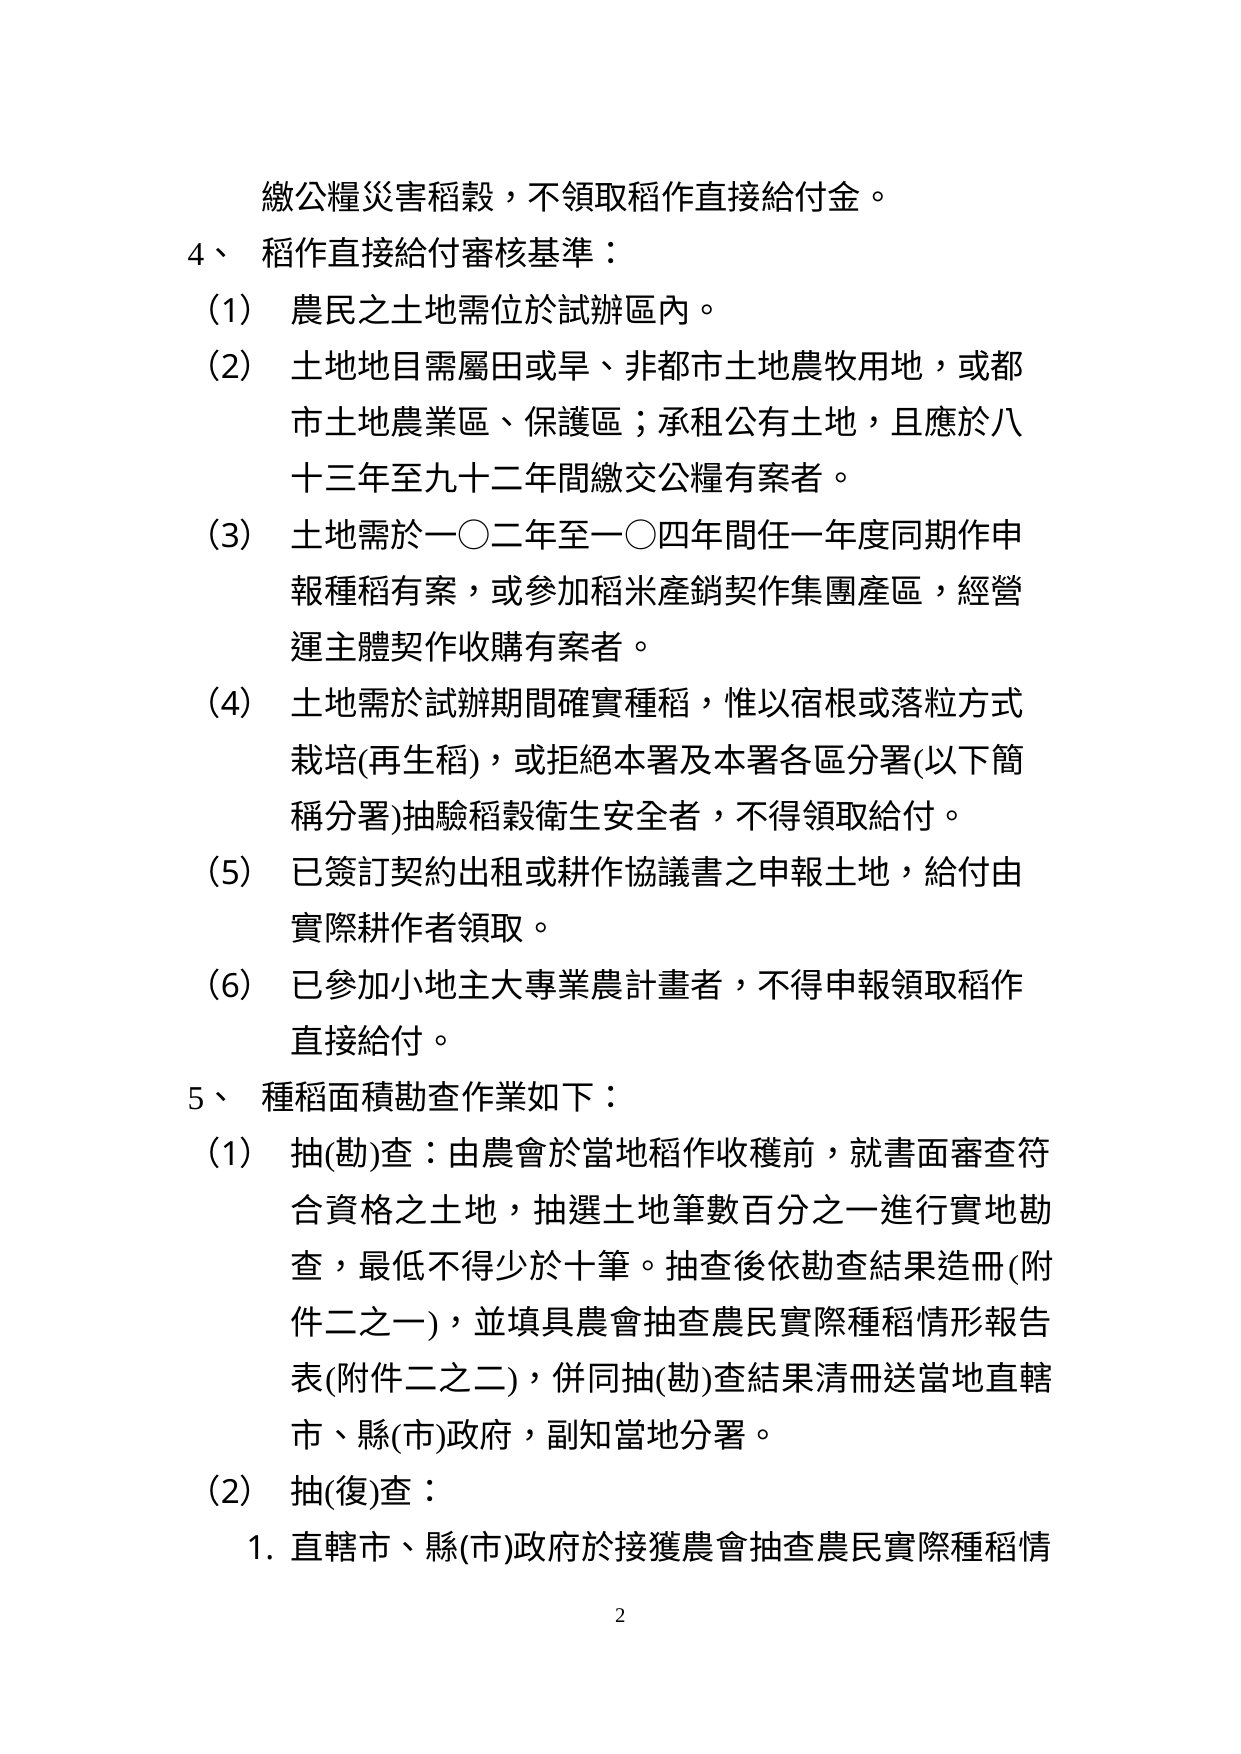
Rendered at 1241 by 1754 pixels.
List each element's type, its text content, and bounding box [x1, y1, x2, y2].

list 抽(勘)查：由農會於當地稻作收穫前，就書面審查符合資格之土地，抽選土地筆數百分之一進行實地勘查，最低不得少於十筆。抽查後依勘查結果造冊(附件二之一)，並填具農會抽查農民實際種稻情形報告表(附件二之二)，併同抽(勘)查結果清冊送當地直轄市、縣(市)政府，副知當地分署。 [187, 1121, 1053, 1458]
list 土地地目需屬田或旱、非都市土地農牧用地，或都市土地農業區、保護區；承租公有土地，且應於八十三年至九十二年間繳交公糧有案者。 [187, 333, 1053, 502]
list 直轄市、縣(市)政府於接獲農會抽查農民實際種稻情形報告表，及抽(勘)查結果清冊後，應會同當地分署依農會勘查資料抽查百分之一，最低不得少於五筆，辦理抽(復)查，倘抽(復)查不合格率達百分之二十，應由農會重新辦理抽(勘)查。 [246, 1514, 1053, 1571]
list 抽(復)查： [187, 1458, 1053, 1514]
list 已簽訂契約出租或耕作協議書之申報土地，給付由實際耕作者領取。 [187, 839, 1053, 952]
list 前項申報領取稻作直接給付之農民，倘申報土地符合公糧繳交資格，得於試辦區之公糧稻穀保價收購期間，至戶籍所在地農會變更申報，改為種稻繳交公糧，不領取稻作直接給付金。惟申報請領契作獎勵者，不得變更為繳交公糧，但發生天然災害時，得依規定繳公糧災害稻穀，不領取稻作直接給付金。 [261, 164, 1053, 221]
list 種稻面積勘查作業如下： [187, 1064, 1053, 1121]
list 土地需於一○二年至一○四年間任一年度同期作申報種稻有案，或參加稻米產銷契作集團產區，經營運主體契作收購有案者。 [187, 502, 1053, 671]
list 稻作直接給付審核基準： [187, 221, 1053, 277]
list 已參加小地主大專業農計畫者，不得申報領取稻作直接給付。 [187, 952, 1053, 1064]
list 土地需於試辦期間確實種稻，惟以宿根或落粒方式栽培(再生稻)，或拒絕本署及本署各區分署(以下簡稱分署)抽驗稻穀衛生安全者，不得領取給付。 [187, 671, 1053, 839]
list 農民之土地需位於試辦區內。 [187, 277, 1053, 333]
